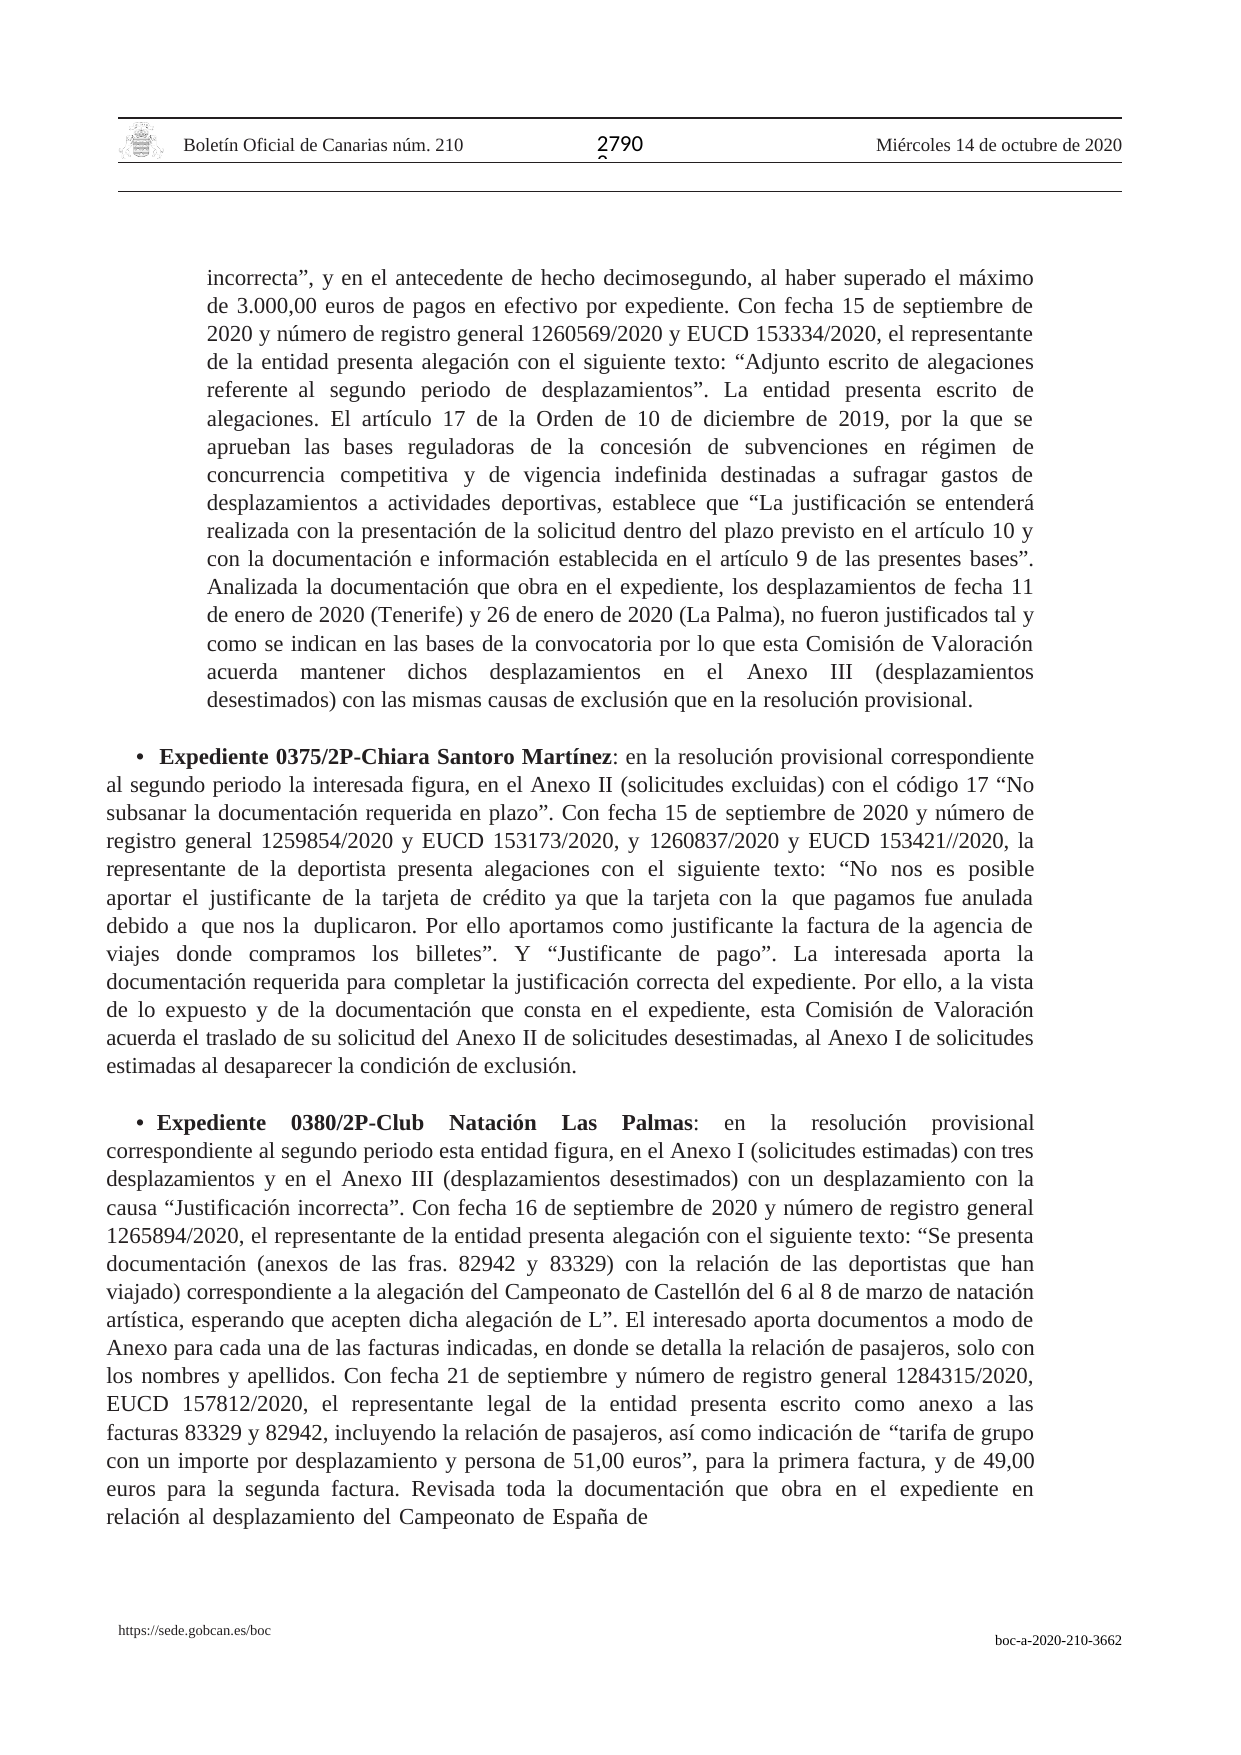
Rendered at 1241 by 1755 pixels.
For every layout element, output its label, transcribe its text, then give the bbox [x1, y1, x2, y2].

text boc-a-2020-210-3662 [995, 1632, 1134, 1648]
list Expediente 0380/2P-Club Natación Las Palmas: en la resolución provisional correspondiente al segundo periodo esta entidad figura, en el Anexo I (solicitudes estimadas) con tres desplazamientos y en el Anexo III (desplazamientos desestimados) con un desplazamiento con la causa “Justificación incorrecta”. Con fecha 16 de septiembre de 2020 y número de registro general 1265894/2020, el representante de la entidad presenta alegación con el siguiente texto: “Se presenta documentación (anexos de las fras. 82942 y 83329) con la relación de las deportistas que han viajado) correspondiente a la alegación del Campeonato de Castellón del 6 al 8 de marzo de natación artística, esperando que acepten dicha alegación de L”. El interesado aporta documentos a modo de Anexo para cada una de las facturas indicadas, en donde se detalla la relación de pasajeros, solo con los nombres y apellidos. Con fecha 21 de septiembre y número de registro general 1284315/2020, EUCD 157812/2020, el representante legal de la entidad presenta escrito como anexo a las facturas 83329 y 82942, incluyendo la relación de pasajeros, así como indicación de “tarifa de grupo con un importe por desplazamiento y persona de 51,00 euros”, para la primera factura, y de 49,00 euros para la segunda factura. Revisada toda la documentación que obra en el expediente en relación al desplazamiento del Campeonato de España de [106, 1109, 1034, 1529]
list Expediente 0375/2P-Chiara Santoro Martínez: en la resolución provisional correspondiente al segundo periodo la interesada figura, en el Anexo II (solicitudes excluidas) con el código 17 “No subsanar la documentación requerida en plazo”. Con fecha 15 de septiembre de 2020 y número de registro general 1259854/2020 y EUCD 153173/2020, y 1260837/2020 y EUCD 153421//2020, la representante de la deportista presenta alegaciones con el siguiente texto: “No nos es posible aportar el justificante de la tarjeta de crédito ya que la tarjeta con la que pagamos fue anulada debido a que nos la duplicaron. Por ello aportamos como justificante la factura de la agencia de viajes donde compramos los billetes”. Y “Justificante de pago”. La interesada aporta la documentación requerida para completar la justificación correcta del expediente. Por ello, a la vista de lo expuesto y de la documentación que consta en el expediente, esta Comisión de Valoración acuerda el traslado de su solicitud del Anexo II de solicitudes desestimadas, al Anexo I de solicitudes estimadas al desaparecer la condición de exclusión. [106, 743, 1034, 1079]
text https://sede.gobcan.es/boc [118, 1622, 275, 1638]
text incorrecta”, y en el antecedente de hecho decimosegundo, al haber superado el máximo de 3.000,00 euros de pagos en efectivo por expediente. Con fecha 15 de septiembre de 2020 y número de registro general 1260569/2020 y EUCD 153334/2020, el representante de la entidad presenta alegación con el siguiente texto: “Adjunto escrito de alegaciones referente al segundo periodo de desplazamientos”. La entidad presenta escrito de alegaciones. El artículo 17 de la Orden de 10 de diciembre de 2019, por la que se aprueban las bases reguladoras de la concesión de subvenciones en régimen de concurrencia competitiva y de vigencia indefinida destinadas a sufragar gastos de desplazamientos a actividades deportivas, establece que “La justificación se entenderá realizada con la presentación de la solicitud dentro del plazo previsto en el artículo 10 y con la documentación e información establecida en el artículo 9 de las presentes bases”. Analizada la documentación que obra en el expediente, los desplazamientos de fecha 11 de enero de 2020 (Tenerife) y 26 de enero de 2020 (La Palma), no fueron justificados tal y como se indican en las bases de la convocatoria por lo que esta Comisión de Valoración acuerda mantener dichos desplazamientos en el Anexo III (desplazamientos desestimados) con las mismas causas de exclusión que en la resolución provisional. [207, 264, 1034, 712]
